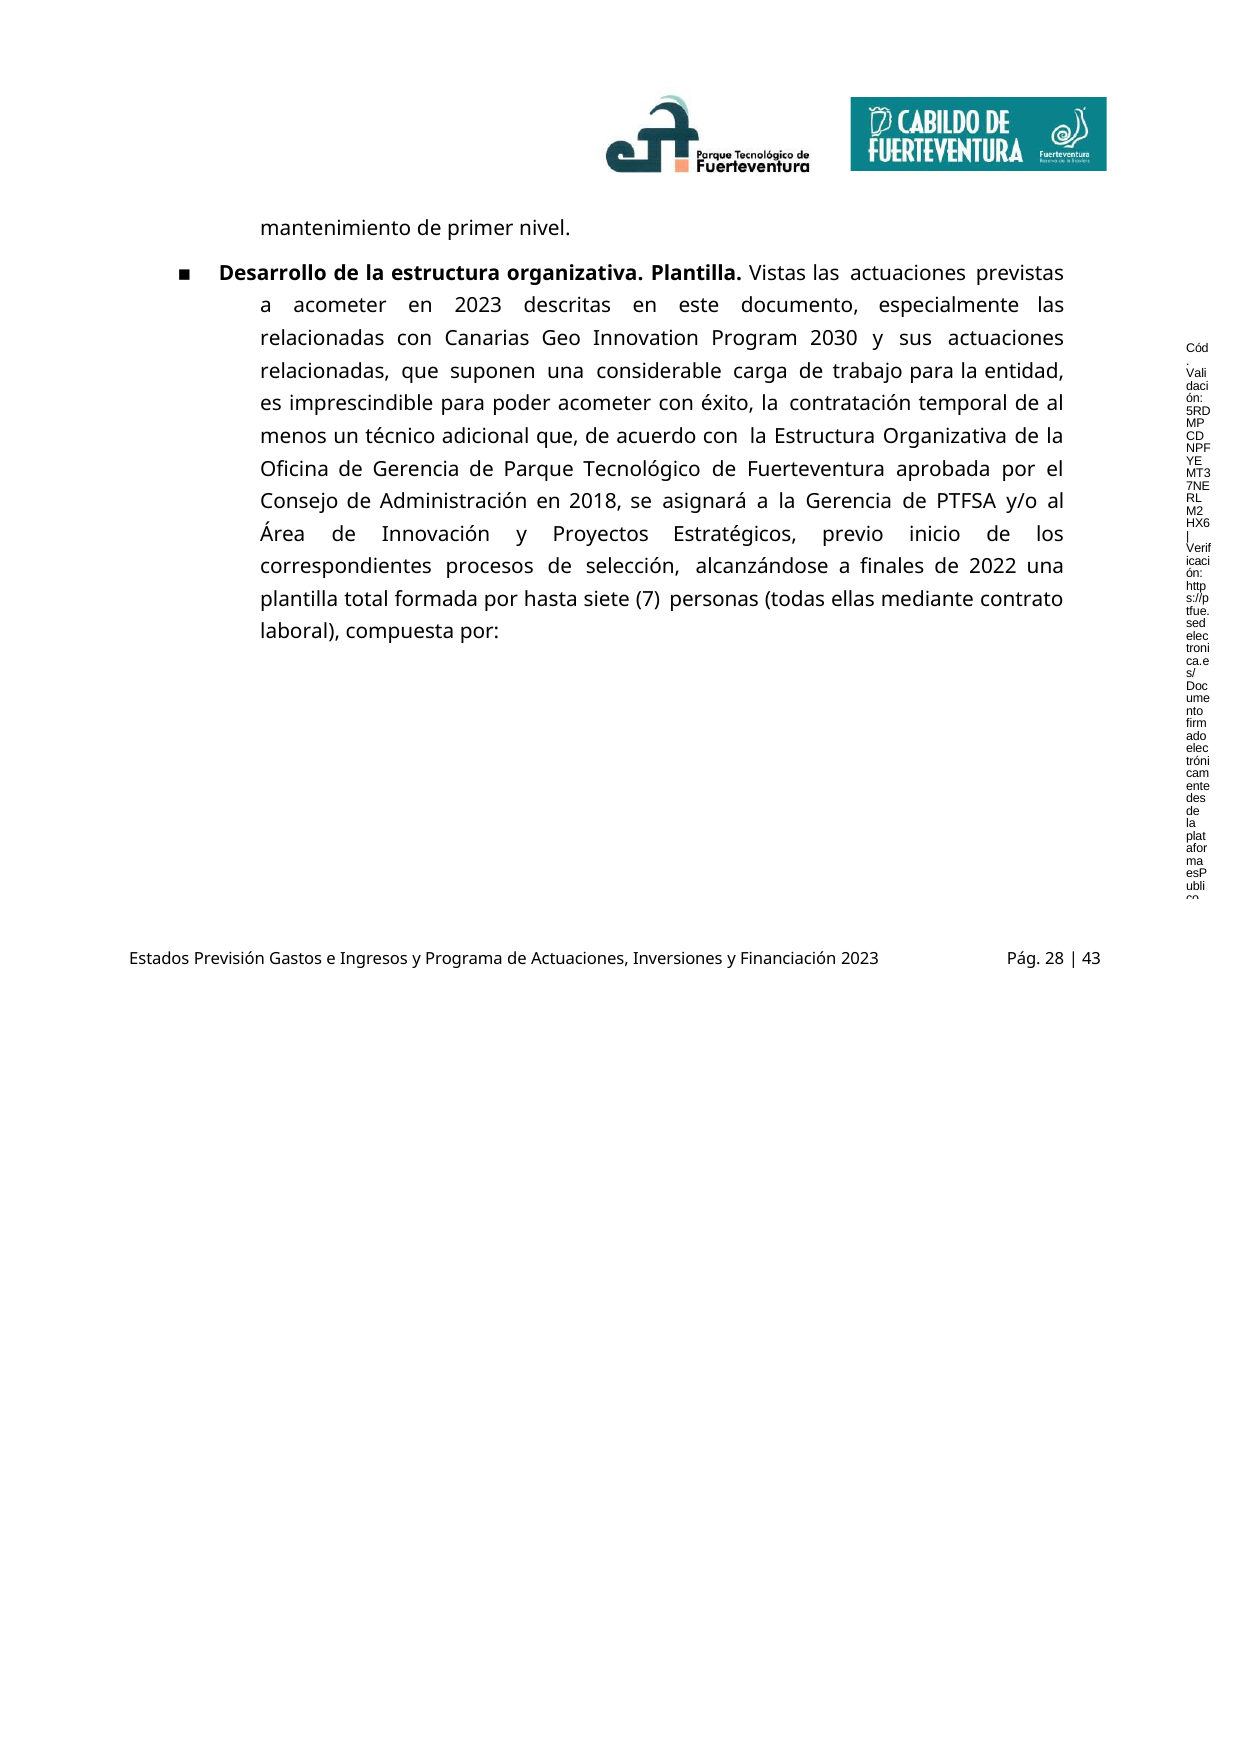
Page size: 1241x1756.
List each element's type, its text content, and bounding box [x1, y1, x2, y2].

list Cód. Validación: 5RDMPCDNPFYEMT37NERLM2HX6 | Verificación: https://ptfue.sedelectronica.es/ Documento firmado electrónicamente desde la plataforma esPublico Gestiona | Página 28 de 43 [1186, 342, 1211, 899]
list Desarrollo de la estructura organizativa. Plantilla. Vistas las actuaciones previstas a acometer en 2023 descritas en este documento, especialmente las relacionadas con Canarias Geo Innovation Program 2030 y sus actuaciones relacionadas, que suponen una considerable carga de trabajo para la entidad, es imprescindible para poder acometer con éxito, la contratación temporal de al menos un técnico adicional que, de acuerdo con la Estructura Organizativa de la Oficina de Gerencia de Parque Tecnológico de Fuerteventura aprobada por el Consejo de Administración en 2018, se asignará a la Gerencia de PTFSA y/o al Área de Innovación y Proyectos Estratégicos, previo inicio de los correspondientes procesos de selección, alcanzándose a finales de 2022 una plantilla total formada por hasta siete (7) personas (todas ellas mediante contrato laboral), compuesta por: [177, 258, 1064, 645]
text Estados Previsión Gastos e Ingresos y Programa de Actuaciones, Inversiones y Financiación 2023 Pág. 28 | 43 [129, 946, 1195, 969]
list mantenimiento de primer nivel. [177, 213, 1064, 241]
